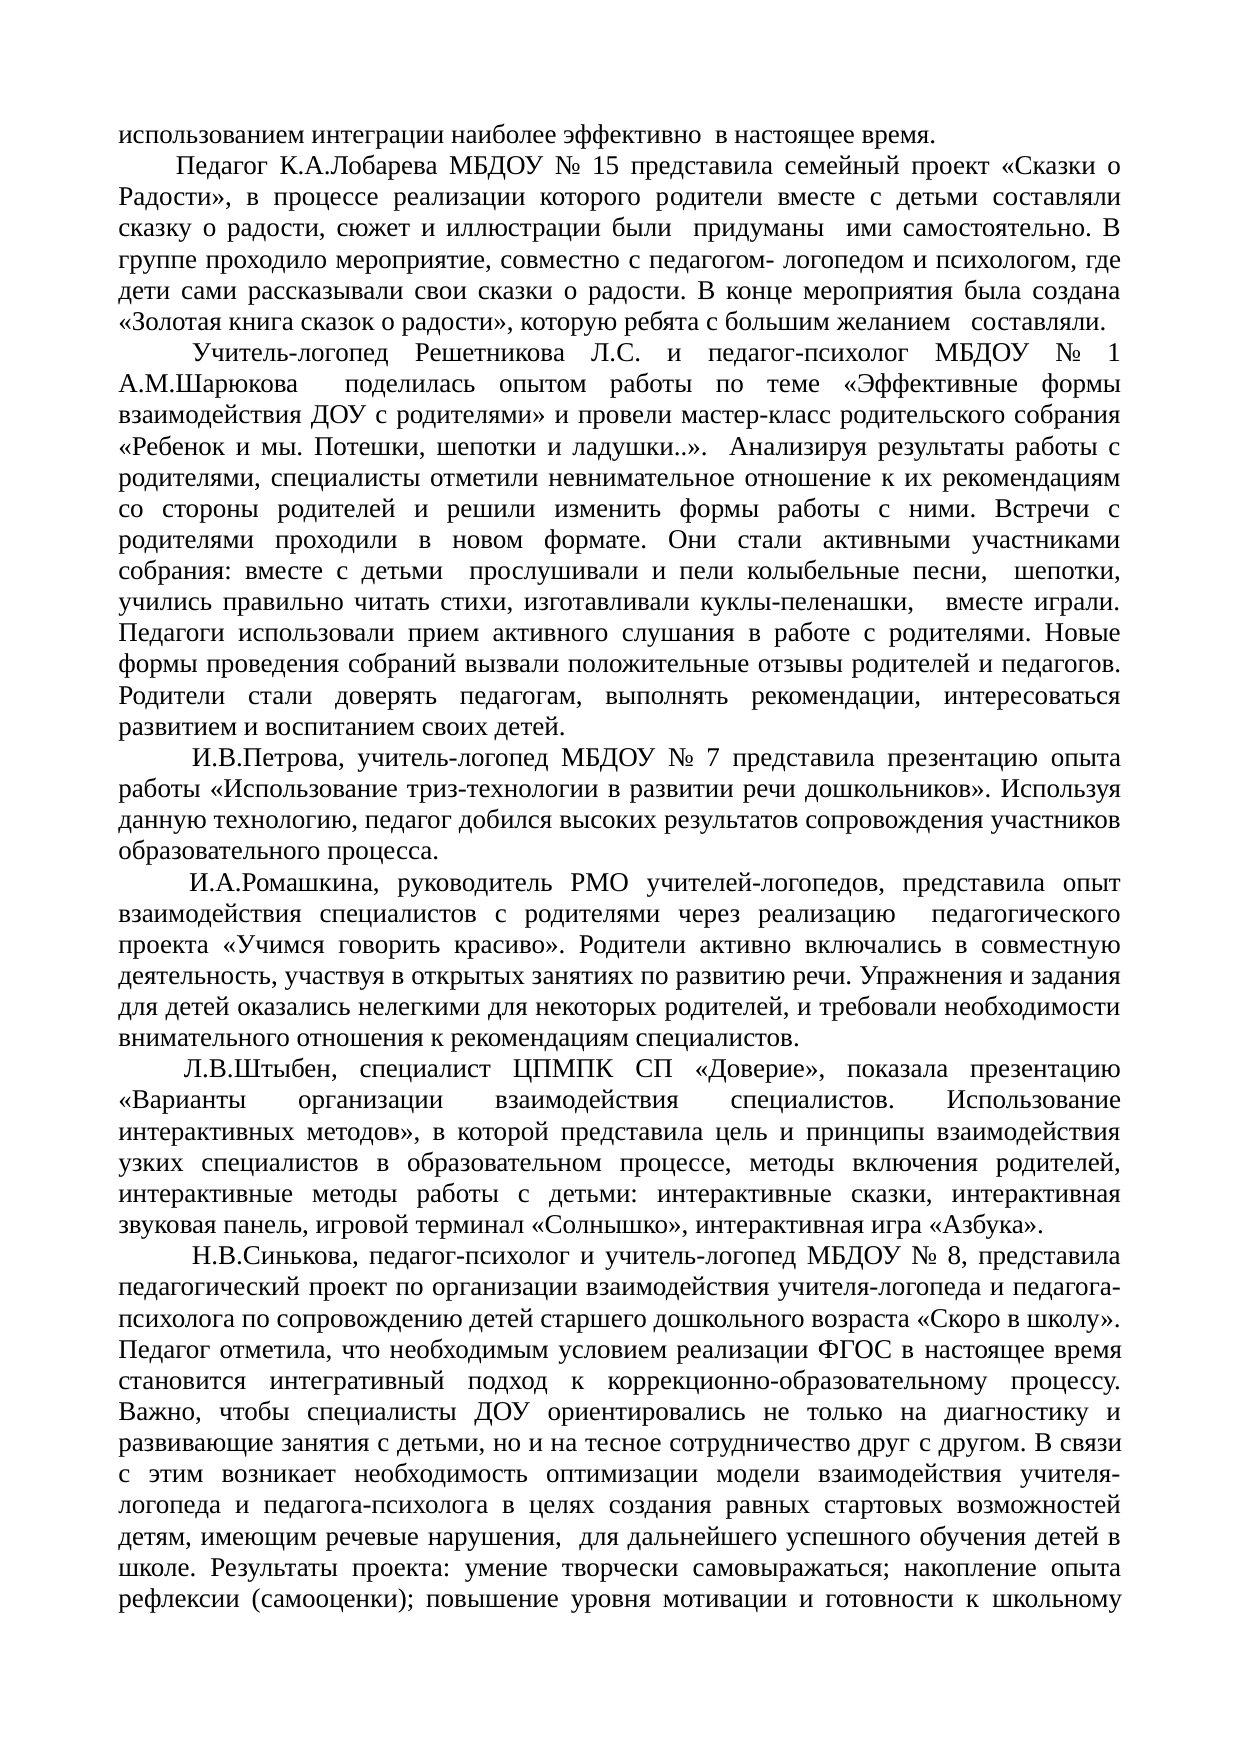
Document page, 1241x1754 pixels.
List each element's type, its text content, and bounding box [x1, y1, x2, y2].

text Педагог К.А.Лобарева МБДОУ № 15 представила семейный проект «Сказки о Радости», в процессе реализации которого родители вместе с детьми составляли сказку о радости, сюжет и иллюстрации были придуманы ими самостоятельно. В группе проходило мероприятие, совместно с педагогом- логопедом и психологом, где дети сами рассказывали свои сказки о радости. В конце мероприятия была создана «Золотая книга сказок о радости», которую ребята с большим желанием составляли. [118, 149, 1122, 336]
text использованием интеграции наиболее эффективно в настоящее время. [118, 118, 1122, 149]
text И.В.Петрова, учитель-логопед МБДОУ № 7 представила презентацию опыта работы «Использование триз-технологии в развитии речи дошкольников». Используя данную технологию, педагог добился высоких результатов сопровождения участников образовательного процесса. [118, 741, 1122, 866]
text Педагог отметила, что необходимым условием реализации ФГОС в настоящее время становится интегративный подход к коррекционно-образовательному процессу. Важно, чтобы специалисты ДОУ ориентировались не только на диагностику и развивающие занятия с детьми, но и на тесное сотрудничество друг с другом. В связи с этим возникает необходимость оптимизации модели взаимодействия учителя-логопеда и педагога-психолога в целях создания равных стартовых возможностей детям, имеющим речевые нарушения, для дальнейшего успешного обучения детей в школе. Результаты проекта: умение творчески самовыражаться; накопление опыта рефлексии (самооценки); повышение уровня мотивации и готовности к школьному [118, 1333, 1122, 1613]
text Н.В.Синькова, педагог-психолог и учитель-логопед МБДОУ № 8, представила педагогический проект по организации взаимодействия учителя-логопеда и педагога-психолога по сопровождению детей старшего дошкольного возраста «Скоро в школу». [118, 1239, 1122, 1333]
text Л.В.Штыбен, специалист ЦПМПК СП «Доверие», показала презентацию «Варианты организации взаимодействия специалистов. Использование интерактивных методов», в которой представила цель и принципы взаимодействия узких специалистов в образовательном процессе, методы включения родителей, интерактивные методы работы с детьми: интерактивные сказки, интерактивная звуковая панель, игровой терминал «Солнышко», интерактивная игра «Азбука». [118, 1052, 1122, 1239]
text И.А.Ромашкина, руководитель РМО учителей-логопедов, представила опыт взаимодействия специалистов с родителями через реализацию педагогического проекта «Учимся говорить красиво». Родители активно включались в совместную деятельность, участвуя в открытых занятиях по развитию речи. Упражнения и задания для детей оказались нелегкими для некоторых родителей, и требовали необходимости внимательного отношения к рекомендациям специалистов. [118, 866, 1122, 1052]
text Учитель-логопед Решетникова Л.С. и педагог-психолог МБДОУ № 1 А.М.Шарюкова поделилась опытом работы по теме «Эффективные формы взаимодействия ДОУ с родителями» и провели мастер-класс родительского собрания «Ребенок и мы. Потешки, шепотки и ладушки..». Анализируя результаты работы с родителями, специалисты отметили невнимательное отношение к их рекомендациям со стороны родителей и решили изменить формы работы с ними. Встречи с родителями проходили в новом формате. Они стали активными участниками собрания: вместе с детьми прослушивали и пели колыбельные песни, шепотки, учились правильно читать стихи, изготавливали куклы-пеленашки, вместе играли. Педагоги использовали прием активного слушания в работе с родителями. Новые формы проведения собраний вызвали положительные отзывы родителей и педагогов. Родители стали доверять педагогам, выполнять рекомендации, интересоваться развитием и воспитанием своих детей. [118, 336, 1122, 741]
